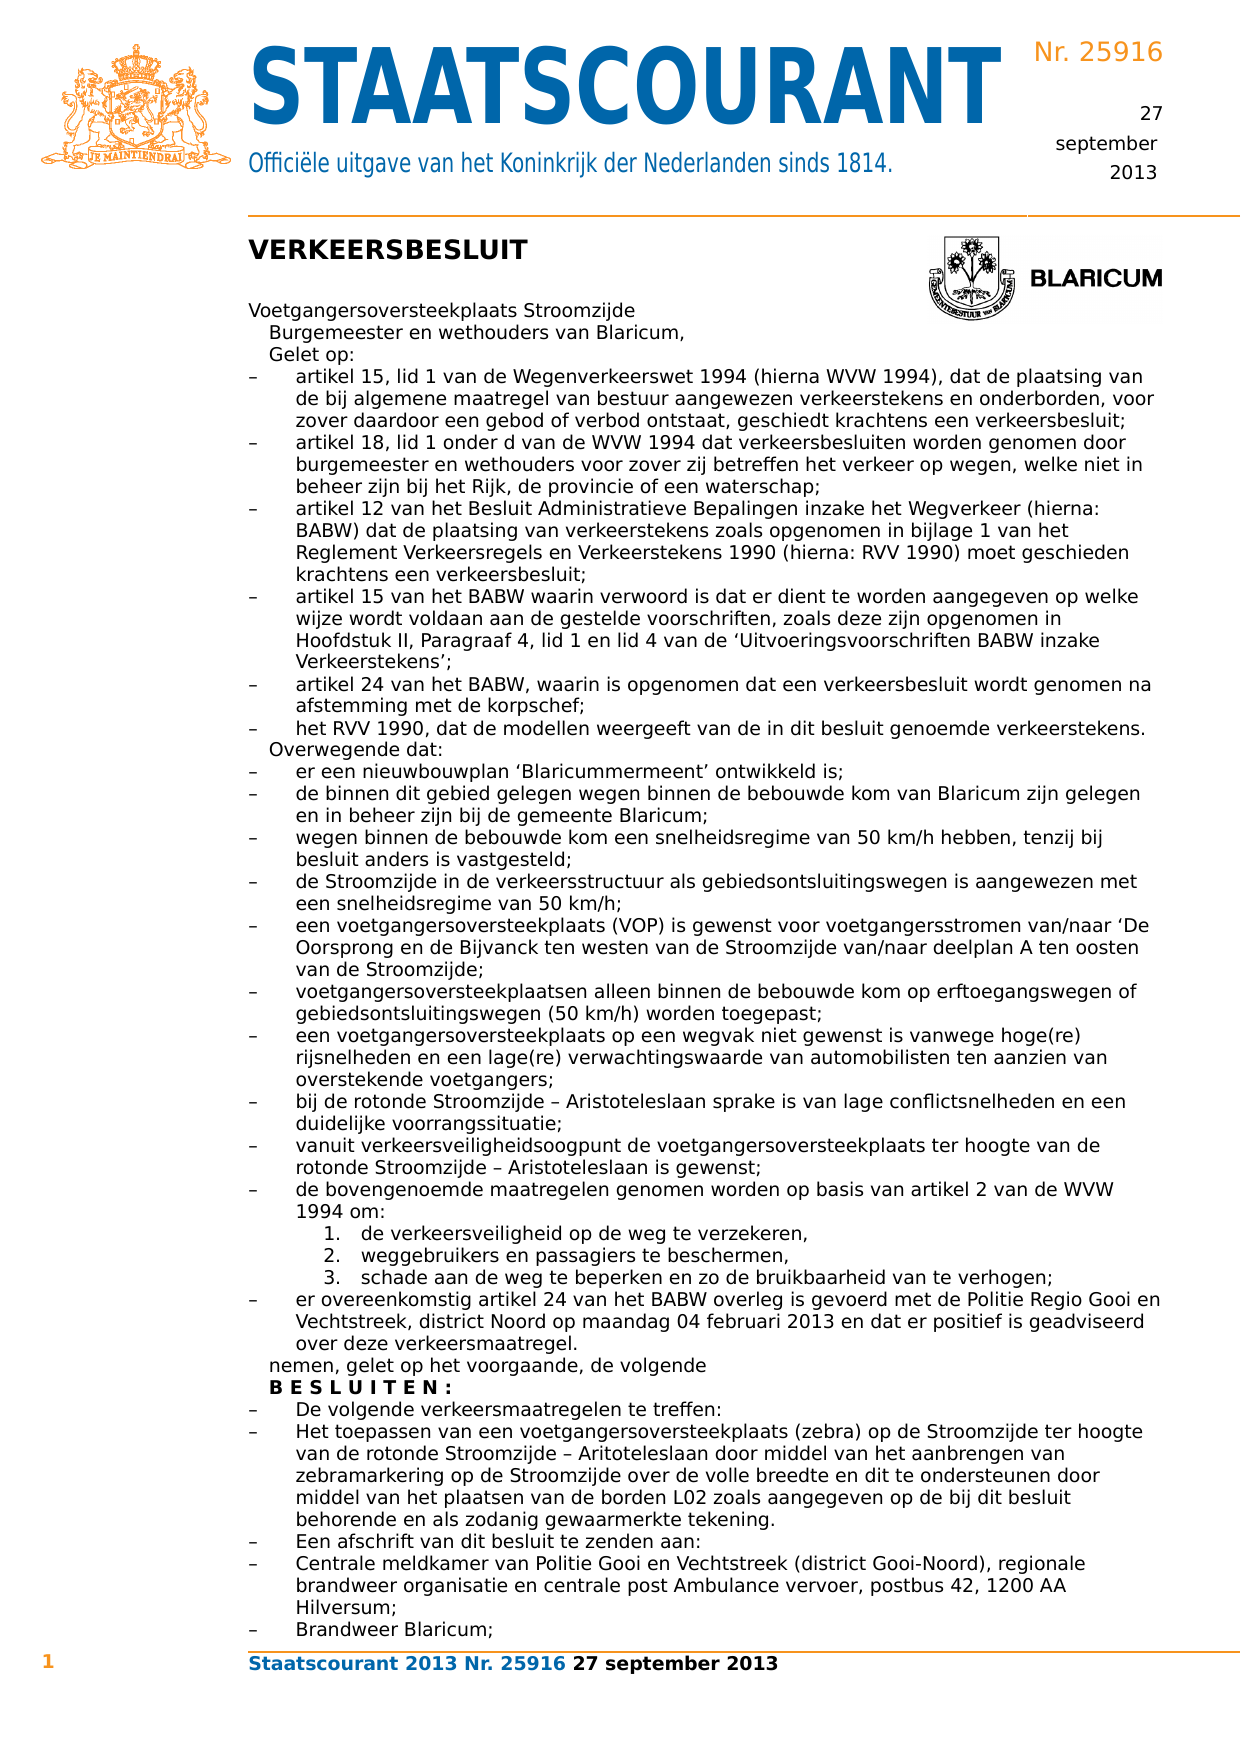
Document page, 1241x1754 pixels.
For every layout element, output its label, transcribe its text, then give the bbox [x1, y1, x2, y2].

list artikel 15, lid 1 van de Wegenverkeerswet 1994 (hierna WVW 1994), dat de plaatsing van de bij algemene maatregel van bestuur aangewezen verkeerstekens en onderborden, voor zover daardoor een gebod of verbod ontstaat, geschiedt krachtens een verkeersbesluit; [248, 366, 1163, 432]
list er overeenkomstig artikel 24 van het BABW overleg is gevoerd met de Politie Regio Gooi en Vechtstreek, district Noord op maandag 04 februari 2013 en dat er positief is geadviseerd over deze verkeersmaatregel. [248, 1289, 1163, 1355]
text Gelet op: [248, 344, 1163, 366]
list Brandweer Blaricum; [248, 1618, 1163, 1641]
list vanuit verkeersveiligheidsoogpunt de voetgangersoversteekplaats ter hoogte van de rotonde Stroomzijde – Aristoteleslaan is gewenst; [248, 1135, 1163, 1179]
list Centrale meldkamer van Politie Gooi en Vechtstreek (district Gooi-Noord), regionale brandweer organisatie en centrale post Ambulance vervoer, postbus 42, 1200 AA Hilversum; [248, 1553, 1163, 1618]
list het RVV 1990, dat de modellen weergeeft van de in dit besluit genoemde verkeerstekens. [248, 717, 1163, 739]
list de verkeersveiligheid op de weg te verzekeren, [323, 1223, 1163, 1245]
list artikel 12 van het Besluit Administratieve Bepalingen inzake het Wegverkeer (hierna: BABW) dat de plaatsing van verkeerstekens zoals opgenomen in bijlage 1 van het Reglement Verkeersregels en Verkeerstekens 1990 (hierna: RVV 1990) moet geschieden krachtens een verkeersbesluit; [248, 498, 1163, 586]
picture [927, 235, 1164, 324]
text Voetgangersoversteekplaats Stroomzijde [248, 300, 927, 322]
list de Stroomzijde in de verkeersstructuur als gebiedsontsluitingswegen is aangewezen met een snelheidsregime van 50 km/h; [248, 871, 1163, 915]
list Een afschrift van dit besluit te zenden aan: [248, 1531, 1163, 1553]
list er een nieuwbouwplan ‘Blaricummermeent’ ontwikkeld is; [248, 761, 1163, 783]
list artikel 15 van het BABW waarin verwoord is dat er dient te worden aangegeven op welke wijze wordt voldaan aan de gestelde voorschriften, zoals deze zijn opgenomen in Hoofdstuk II, Paragraaf 4, lid 1 en lid 4 van de ‘Uitvoeringsvoorschriften BABW inzake Verkeerstekens’; [248, 586, 1163, 673]
text B E S L U I T E N : [248, 1377, 1163, 1399]
subtitle VERKEERSBESLUIT [248, 235, 927, 266]
list weggebruikers en passagiers te beschermen, [323, 1245, 1163, 1267]
list de bovengenoemde maatregelen genomen worden op basis van artikel 2 van de WVW 1994 om: [248, 1179, 1163, 1223]
list de binnen dit gebied gelegen wegen binnen de bebouwde kom van Blaricum zijn gelegen en in beheer zijn bij de gemeente Blaricum; [248, 783, 1163, 827]
list artikel 18, lid 1 onder d van de WVW 1994 dat verkeersbesluiten worden genomen door burgemeester en wethouders voor zover zij betreffen het verkeer op wegen, welke niet in beheer zijn bij het Rijk, de provincie of een waterschap; [248, 432, 1163, 498]
list De volgende verkeersmaatregelen te treffen: [248, 1399, 1163, 1421]
text Burgemeester en wethouders van Blaricum, [248, 322, 1163, 344]
list wegen binnen de bebouwde kom een snelheidsregime van 50 km/h hebben, tenzij bij besluit anders is vastgesteld; [248, 827, 1163, 871]
text Overwegende dat: [248, 739, 1163, 761]
text nemen, gelet op het voorgaande, de volgende [248, 1355, 1163, 1377]
list een voetgangersoversteekplaats op een wegvak niet gewenst is vanwege hoge(re) rijsnelheden en een lage(re) verwachtingswaarde van automobilisten ten aanzien van overstekende voetgangers; [248, 1025, 1163, 1091]
list schade aan de weg te beperken en zo de bruikbaarheid van te verhogen; [323, 1267, 1163, 1289]
list Het toepassen van een voetgangersoversteekplaats (zebra) op de Stroomzijde ter hoogte van de rotonde Stroomzijde – Aritoteleslaan door middel van het aanbrengen van zebramarkering op de Stroomzijde over de volle breedte en dit te ondersteunen door middel van het plaatsen van de borden L02 zoals aangegeven op de bij dit besluit behorende en als zodanig gewaarmerkte tekening. [248, 1421, 1163, 1531]
list voetgangersoversteekplaatsen alleen binnen de bebouwde kom op erftoegangswegen of gebiedsontsluitingswegen (50 km/h) worden toegepast; [248, 981, 1163, 1025]
picture [41, 44, 231, 169]
list een voetgangersoversteekplaats (VOP) is gewenst voor voetgangersstromen van/naar ‘De Oorsprong en de Bijvanck ten westen van de Stroomzijde van/naar deelplan A ten oosten van de Stroomzijde; [248, 915, 1163, 981]
list artikel 24 van het BABW, waarin is opgenomen dat een verkeersbesluit wordt genomen na afstemming met de korpschef; [248, 673, 1163, 717]
list bij de rotonde Stroomzijde – Aristoteleslaan sprake is van lage conflictsnelheden en een duidelijke voorrangssituatie; [248, 1091, 1163, 1135]
